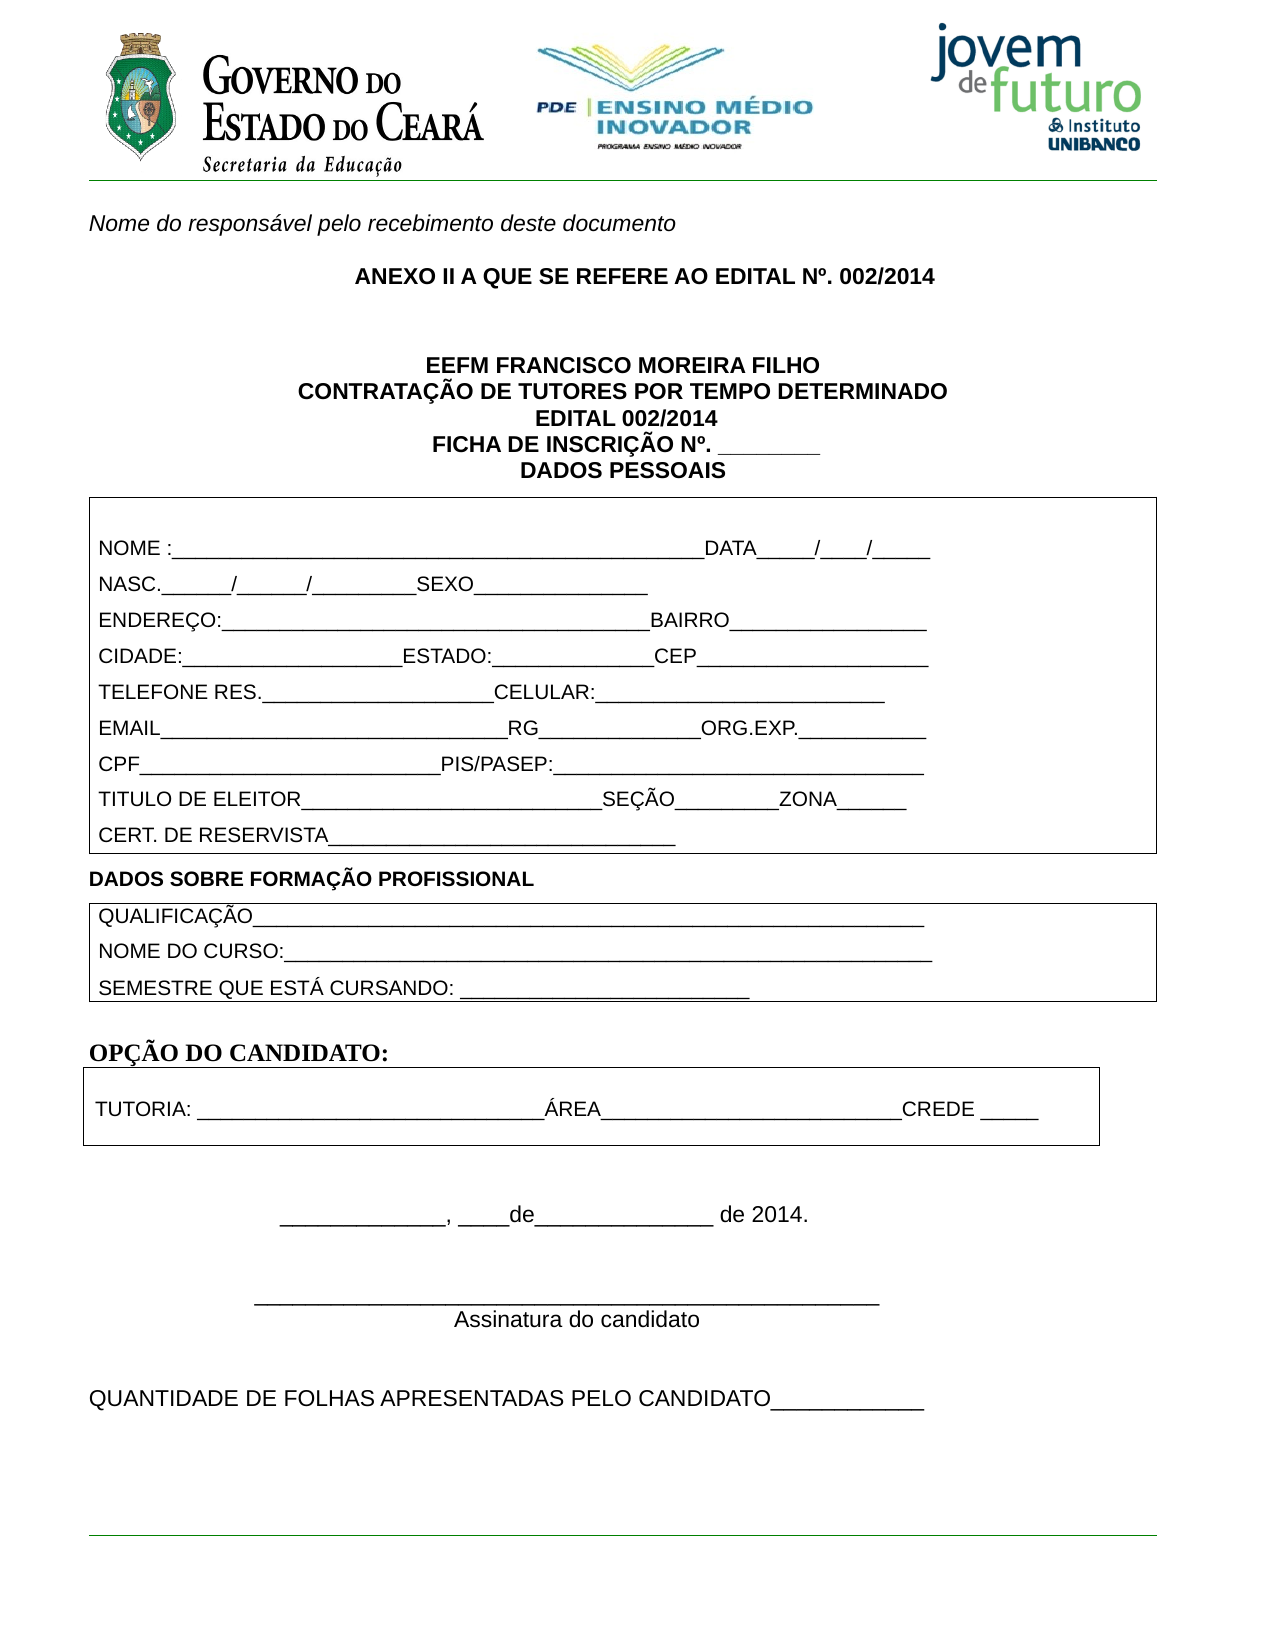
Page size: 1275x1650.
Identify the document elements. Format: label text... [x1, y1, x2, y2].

text NOME :______________________________________________DATA_____/____/_____ [90, 533, 1156, 560]
text Assinatura do candidato [89, 1306, 1157, 1333]
picture [535, 19, 815, 173]
text EDITAL 002/2014 [89, 404, 1157, 431]
text NOME DO CURSO:________________________________________________________ [90, 938, 1156, 963]
text Nome do responsável pelo recebimento deste documento [89, 210, 1157, 236]
text _____________, ____de______________ de 2014. [89, 1201, 1157, 1227]
text FICHA DE INSCRIÇÃO Nº. ________ [89, 431, 1157, 457]
table_header TUTORIA: ______________________________ÁREA__________________________CREDE _____ [84, 1068, 1099, 1145]
subtitle EEFM FRANCISCO MOREIRA FILHO [89, 352, 1157, 378]
text TELEFONE RES.____________________CELULAR:_________________________ [90, 676, 1156, 703]
text QUALIFICAÇÃO__________________________________________________________ [90, 904, 1156, 927]
text QUANTIDADE DE FOLHAS APRESENTADAS PELO CANDIDATO____________ [89, 1385, 1157, 1412]
text CERT. DE RESERVISTA______________________________ [90, 820, 1156, 853]
text NASC.______/______/_________SEXO_______________ [90, 568, 1156, 596]
subtitle CONTRATAÇÃO DE TUTORES POR TEMPO DETERMINADO [89, 378, 1157, 404]
subtitle DADOS SOBRE FORMAÇÃO PROFISSIONAL [89, 866, 1157, 890]
text CIDADE:___________________ESTADO:______________CEP____________________ [90, 640, 1156, 667]
text ENDEREÇO:_____________________________________BAIRRO_________________ [90, 604, 1156, 632]
text CPF__________________________PIS/PASEP:________________________________ [90, 748, 1156, 775]
subtitle DADOS PESSOAIS [89, 457, 1157, 483]
text TITULO DE ELEITOR__________________________SEÇÃO_________ZONA______ [90, 784, 1156, 811]
picture [904, 17, 1158, 178]
text EMAIL______________________________RG______________ORG.EXP.___________ [90, 712, 1156, 739]
picture [105, 33, 484, 177]
text _________________________________________________ [89, 1280, 1157, 1306]
text SEMESTRE QUE ESTÁ CURSANDO: _________________________ [90, 974, 1156, 1001]
text ANEXO II A QUE SE REFERE AO EDITAL Nº. 002/2014 [89, 263, 1157, 289]
text OPÇÃO DO CANDIDATO: [89, 1038, 1157, 1067]
